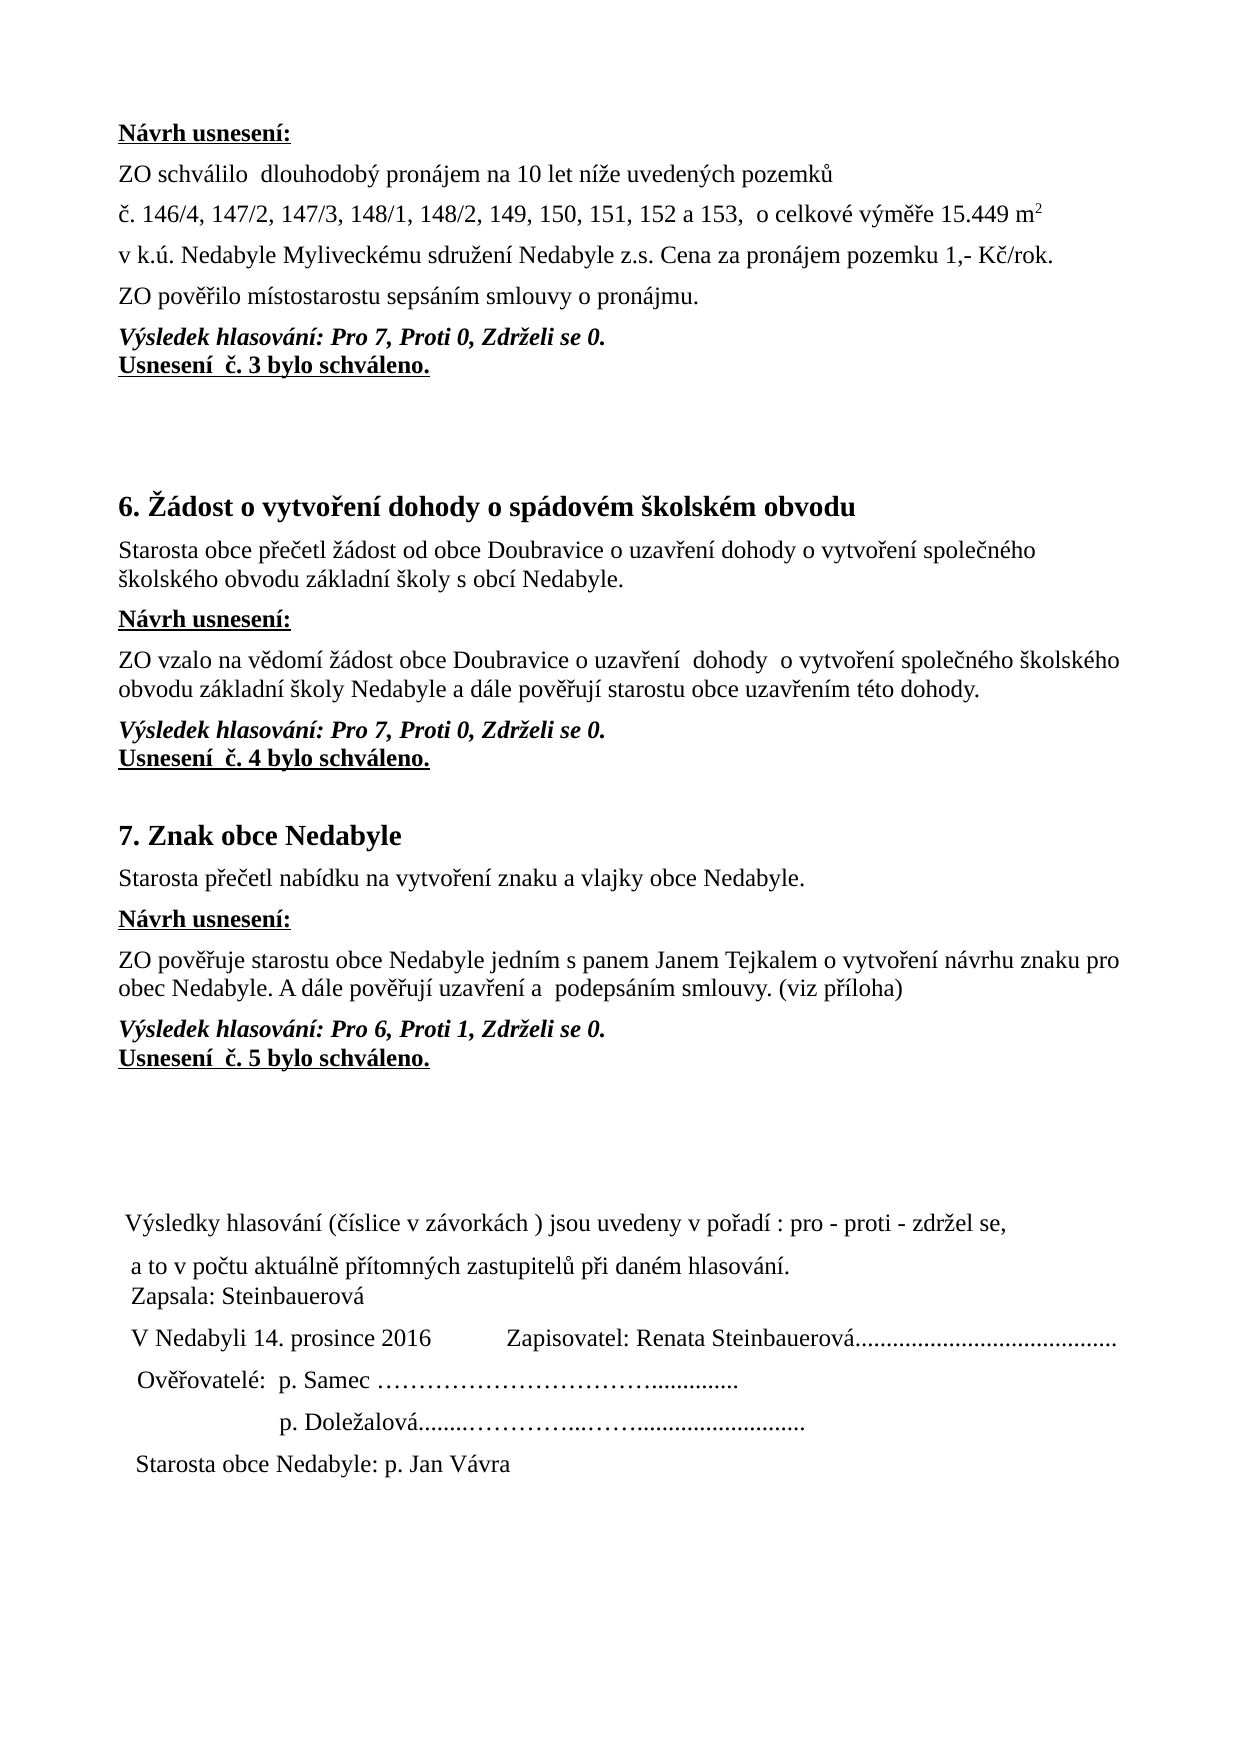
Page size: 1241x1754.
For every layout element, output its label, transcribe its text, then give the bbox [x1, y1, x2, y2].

text a to v počtu aktuálně přítomných zastupitelů při daném hlasování. [118, 1251, 1122, 1280]
text Návrh usnesení: [118, 118, 1122, 147]
text p. Doležalová........…………...……........................... [118, 1406, 1122, 1436]
text Usnesení č. 4 bylo schváleno. [118, 743, 1122, 772]
text 6. Žádost o vytvoření dohody o spádovém školském obvodu [118, 489, 1122, 523]
text 7. Znak obce Nedabyle [118, 818, 1122, 851]
text v k.ú. Nedabyle Myliveckému sdružení Nedabyle z.s. Cena za pronájem pozemku 1,- Kč/rok. [118, 240, 1122, 269]
text Výsledek hlasování: Pro 6, Proti 1, Zdrželi se 0. [118, 1014, 1122, 1043]
text ZO pověřuje starostu obce Nedabyle jedním s panem Janem Tejkalem o vytvoření návrhu znaku pro obec Nedabyle. A dále pověřují uzavření a podepsáním smlouvy. (viz příloha) [118, 945, 1122, 1002]
text Starosta obce přečetl žádost od obce Doubravice o uzavření dohody o vytvoření společného školského obvodu základní školy s obcí Nedabyle. [118, 535, 1122, 592]
text Výsledky hlasování (číslice v závorkách ) jsou uvedeny v pořadí : pro - proti - zdržel se, [118, 1208, 1122, 1237]
text V Nedabyli 14. prosince 2016 Zapisovatel: Renata Steinbauerová.......................................... [118, 1322, 1122, 1352]
text Návrh usnesení: [118, 904, 1122, 933]
text Ověřovatelé: p. Samec …………………………….............. [118, 1364, 1122, 1394]
text Usnesení č. 3 bylo schváleno. [118, 351, 1122, 379]
text Usnesení č. 5 bylo schváleno. [118, 1043, 1122, 1072]
text č. 146/4, 147/2, 147/3, 148/1, 148/2, 149, 150, 151, 152 a 153, o celkové výměře 15.449 m2 [118, 199, 1122, 228]
text Výsledek hlasování: Pro 7, Proti 0, Zdrželi se 0. [118, 715, 1122, 743]
text ZO pověřilo místostarostu sepsáním smlouvy o pronájmu. [118, 281, 1122, 310]
text Výsledek hlasování: Pro 7, Proti 0, Zdrželi se 0. [118, 322, 1122, 351]
text Návrh usnesení: [118, 604, 1122, 633]
text ZO schválilo dlouhodobý pronájem na 10 let níže uvedených pozemků [118, 159, 1122, 188]
text Zapsala: Steinbauerová [118, 1280, 1122, 1310]
text Starosta obce Nedabyle: p. Jan Vávra [118, 1448, 1122, 1478]
text ZO vzalo na vědomí žádost obce Doubravice o uzavření dohody o vytvoření společného školského obvodu základní školy Nedabyle a dále pověřují starostu obce uzavřením této dohody. [118, 645, 1122, 703]
text Starosta přečetl nabídku na vytvoření znaku a vlajky obce Nedabyle. [118, 863, 1122, 892]
